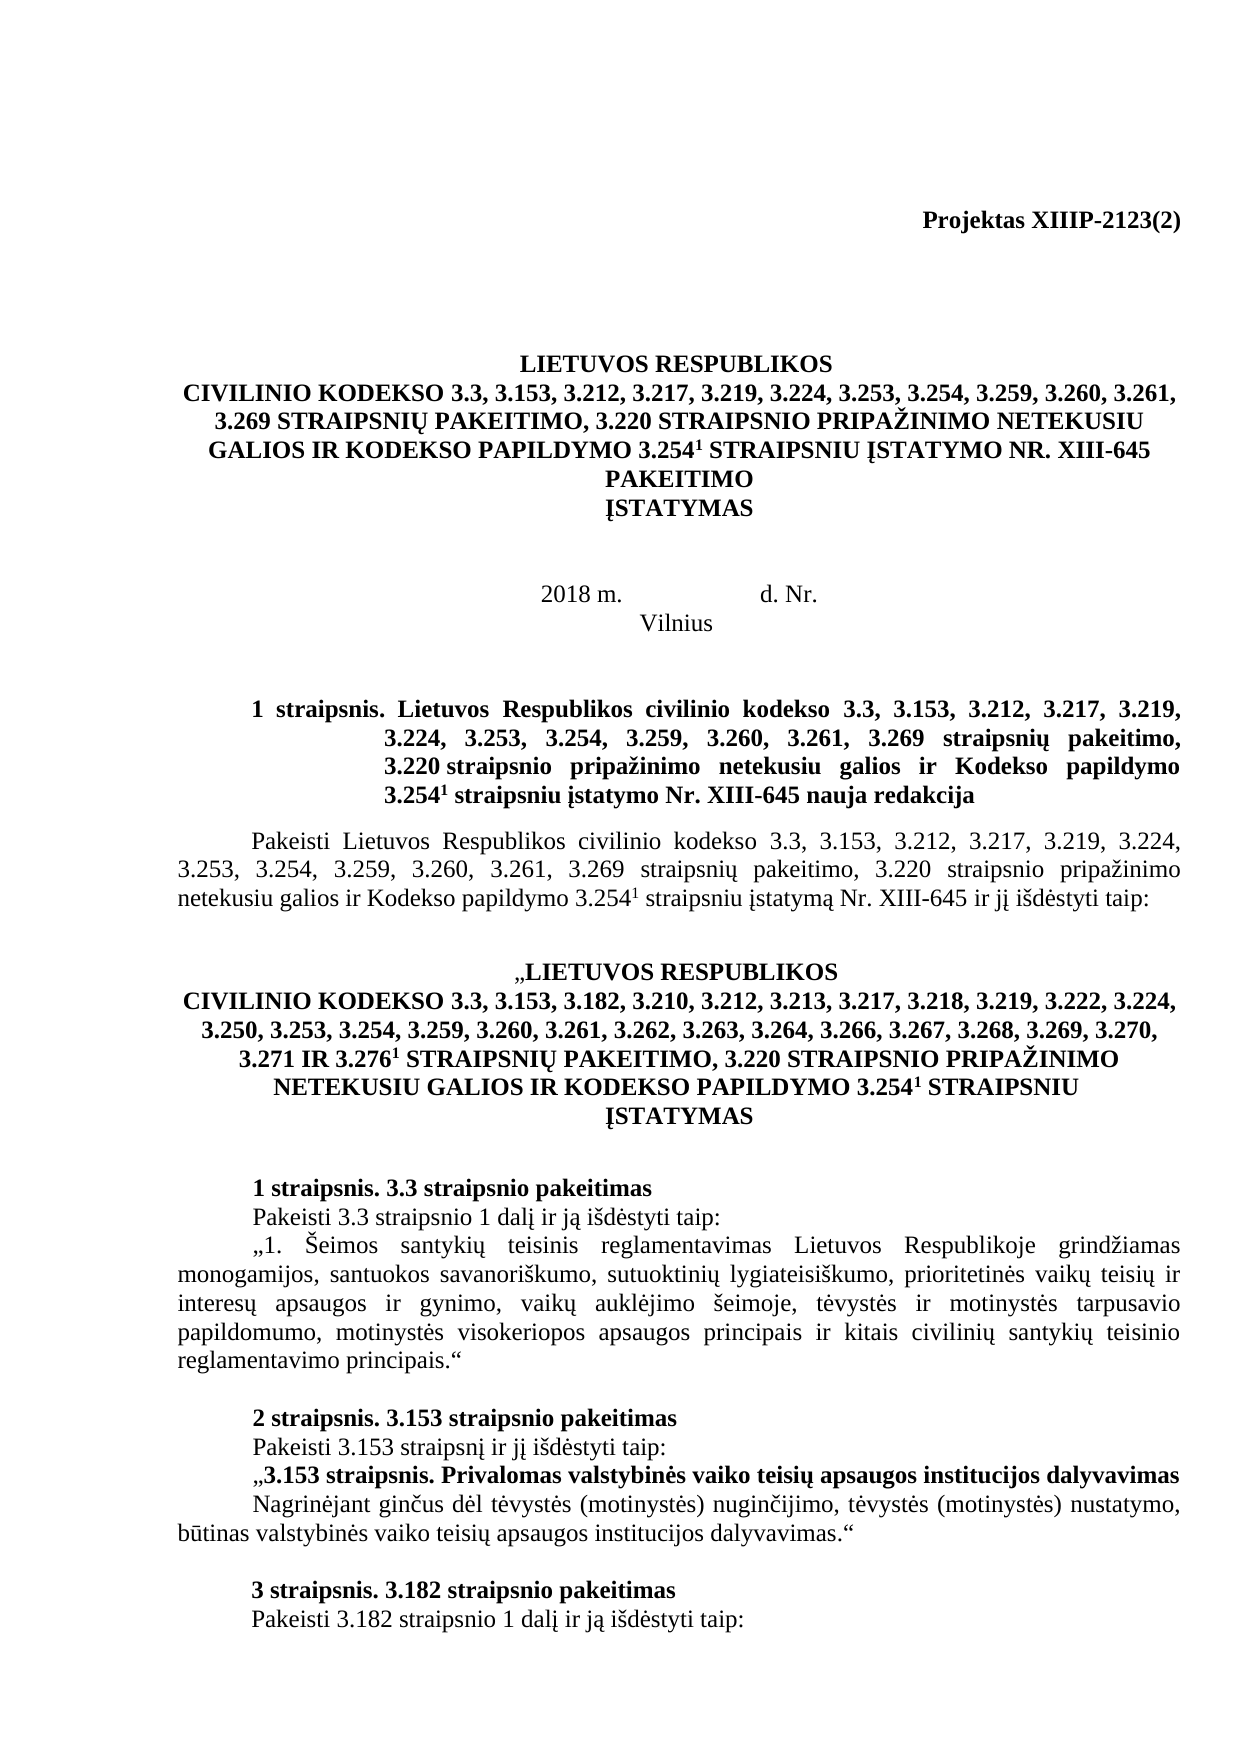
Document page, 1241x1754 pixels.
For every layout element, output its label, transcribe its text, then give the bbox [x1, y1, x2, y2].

text CIVILINIO KODEKSO 3.3, 3.153, 3.182, 3.210, 3.212, 3.213, 3.217, 3.218, 3.219, 3.222, 3.224, 3.250, 3.253, 3.254, 3.259, 3.260, 3.261, 3.262, 3.263, 3.264, 3.266, 3.267, 3.268, 3.269, 3.270, 3.271 IR 3.2761 STRAIPSNIŲ PAKEITIMO, 3.220 STRAIPSNIO PRIPAŽINIMO NETEKUSIU GALIOS IR KODEKSO PAPILDYMO 3.2541 STRAIPSNIU [177, 986, 1181, 1101]
text 1 straipsnis. 3.3 straipsnio pakeitimas [177, 1173, 1181, 1202]
text CIVILINIO KODEKSO 3.3, 3.153, 3.212, 3.217, 3.219, 3.224, 3.253, 3.254, 3.259, 3.260, 3.261, 3.269 STRAIPSNIŲ PAKEITIMO, 3.220 STRAIPSNIO PRIPAŽINIMO NETEKUSIU GALIOS IR KODEKSO PAPILDYMO 3.2541 STRAIPSNIU įstatymo Nr. XIIi-645 PAKEITIMO [177, 378, 1181, 493]
text Pakeisti Lietuvos Respublikos civilinio kodekso 3.3, 3.153, 3.212, 3.217, 3.219, 3.224, 3.253, 3.254, 3.259, 3.260, 3.261, 3.269 straipsnių pakeitimo, 3.220 straipsnio pripažinimo netekusiu galios ir Kodekso papildymo 3.2541 straipsniu įstatymą Nr. XIII-645 ir jį išdėstyti taip: [177, 826, 1181, 912]
text 1 straipsnis. Lietuvos Respublikos civilinio kodekso 3.3, 3.153, 3.212, 3.217, 3.219, 3.224, 3.253, 3.254, 3.259, 3.260, 3.261, 3.269 straipsnių pakeitimo, 3.220 straipsnio pripažinimo netekusiu galios ir Kodekso papildymo 3.2541 straipsniu įstatymo Nr. XIII-645 nauja redakcija [251, 694, 1181, 809]
text Pakeisti 3.153 straipsnį ir jį išdėstyti taip: [177, 1432, 1181, 1461]
text LIETUVOS RESPUBLIKOS [177, 349, 1181, 378]
text ĮSTATYMAS [177, 1101, 1181, 1130]
text Vilnius [177, 608, 1181, 636]
text Pakeisti 3.182 straipsnio 1 dalį ir ją išdėstyti taip: [177, 1604, 1183, 1633]
text Pakeisti 3.3 straipsnio 1 dalį ir ją išdėstyti taip: [177, 1202, 1181, 1231]
text „LIETUVOS RESPUBLIKOS [177, 957, 1181, 986]
text Nagrinėjant ginčus dėl tėvystės (motinystės) nuginčijimo, tėvystės (motinystės) nustatymo, būtinas valstybinės vaiko teisių apsaugos institucijos dalyvavimas.“ [177, 1489, 1181, 1547]
text ĮSTATYMAS [177, 493, 1181, 521]
text „3.153 straipsnis. Privalomas valstybinės vaiko teisių apsaugos institucijos dalyvavimas [252, 1461, 1181, 1489]
text „1. Šeimos santykių teisinis reglamentavimas Lietuvos Respublikoje grindžiamas monogamijos, santuokos savanoriškumo, sutuoktinių lygiateisiškumo, prioritetinės vaikų teisių ir interesų apsaugos ir gynimo, vaikų auklėjimo šeimoje, tėvystės ir motinystės tarpusavio papildomumo, motinystės visokeriopos apsaugos principais ir kitais civilinių santykių teisinio reglamentavimo principais.“ [177, 1231, 1181, 1374]
text Projektas XIIIP-2123(2) [852, 205, 1181, 234]
text 2018 m. d. Nr. [177, 579, 1181, 608]
text 2 straipsnis. 3.153 straipsnio pakeitimas [177, 1403, 1181, 1432]
text 3 straipsnis. 3.182 straipsnio pakeitimas [177, 1576, 1183, 1604]
